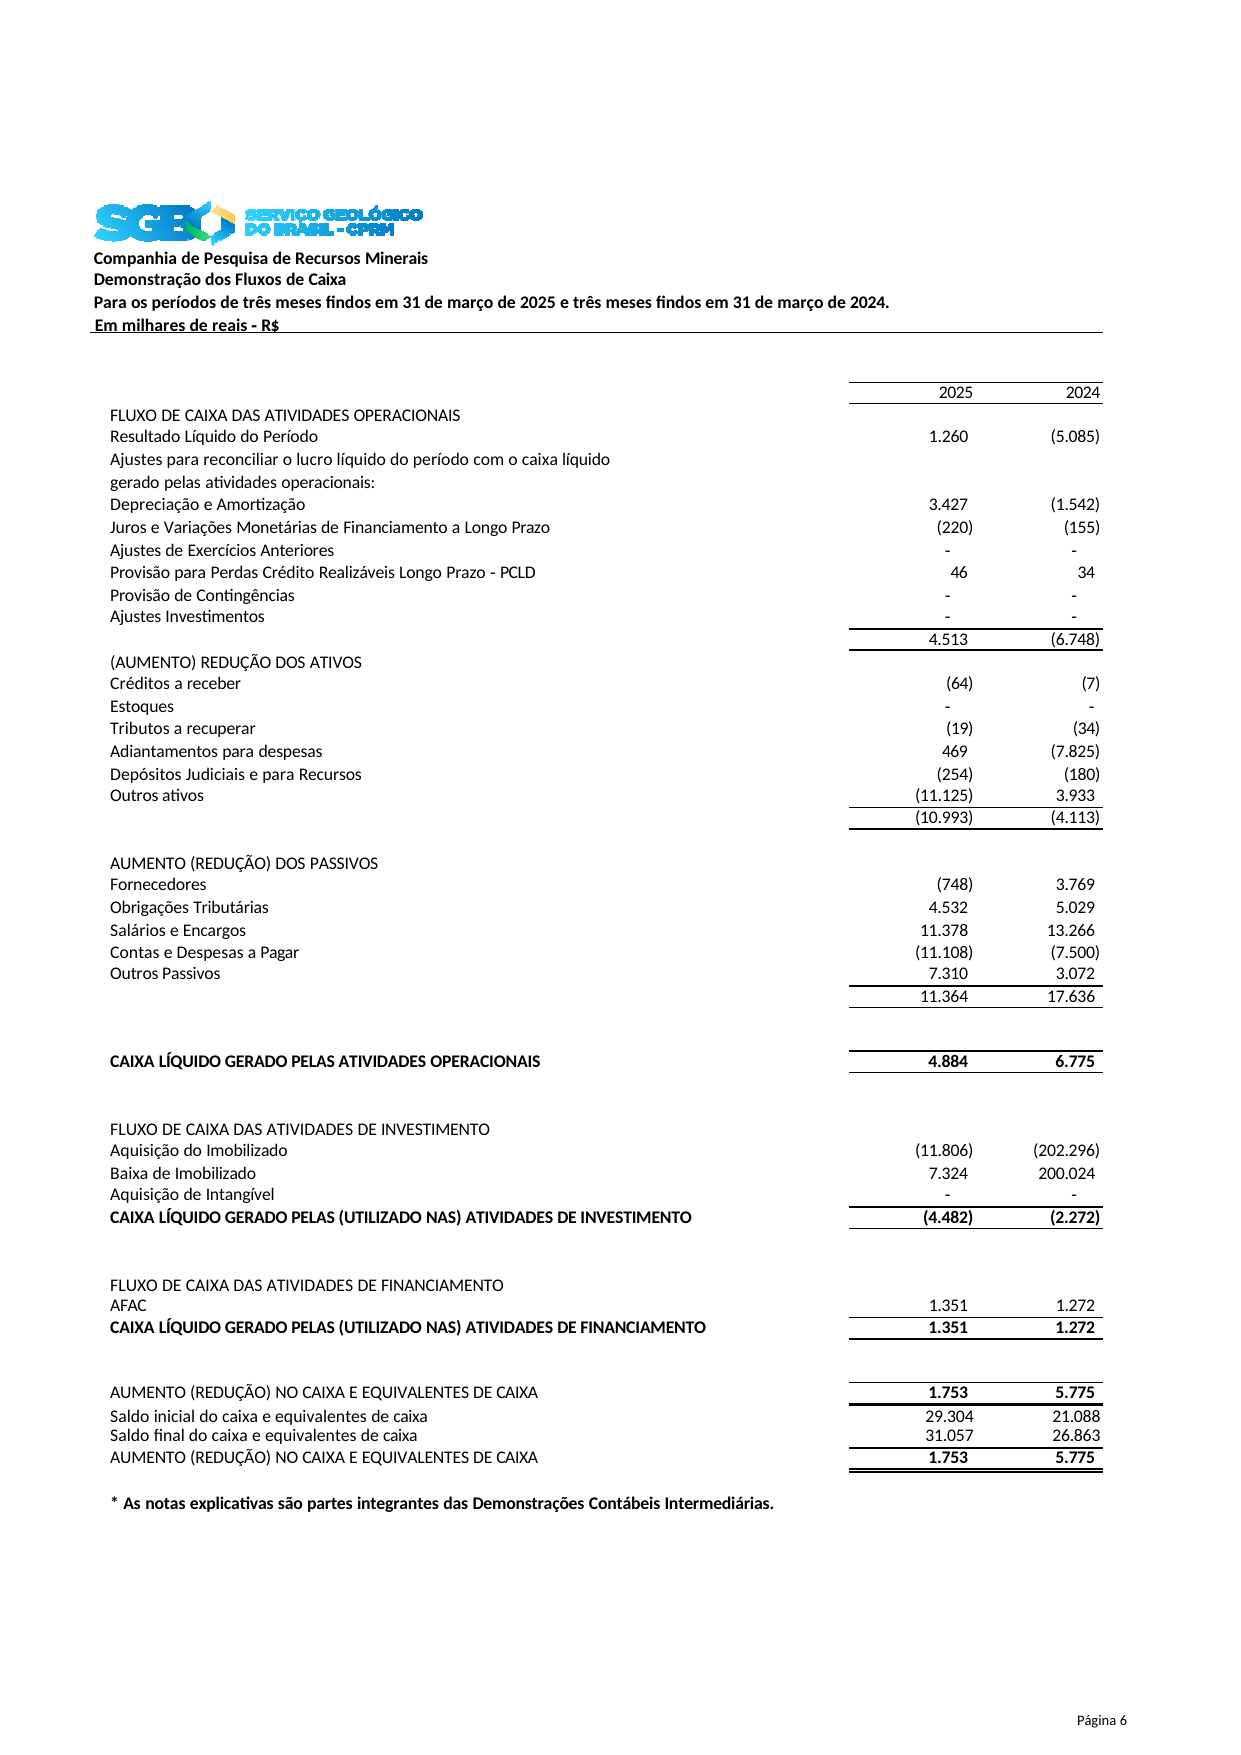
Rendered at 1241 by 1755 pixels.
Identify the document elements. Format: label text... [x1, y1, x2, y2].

table_cell Saldo inicial do caixa e equivalentes de caixa [105, 1403, 849, 1427]
table_cell 1.753 [849, 1383, 1003, 1403]
table_cell Saldo final do caixa e equivalentes de caixa [105, 1427, 849, 1447]
table_cell Créditos a receber [105, 673, 849, 696]
table_cell Tributos a recuperar [105, 718, 849, 741]
table_cell [849, 1229, 1003, 1296]
table_cell 1.260 [849, 426, 1003, 449]
text Em milhares de reais ‐ R$ [90, 314, 1241, 335]
table_cell [105, 1338, 849, 1382]
table_cell Ajustes de Exercícios Anteriores [105, 540, 849, 562]
table_cell Adiantamentos para despesas [105, 741, 849, 764]
table_cell 1.272 [1003, 1318, 1103, 1338]
table_cell Outros ativos [105, 786, 849, 807]
table_cell [849, 404, 1003, 426]
text Demonstração dos Fluxos de Caixa [93, 268, 1241, 290]
table_cell [1003, 1340, 1103, 1382]
table_cell Ajustes Investimentos [105, 608, 849, 628]
table_cell 34 [1003, 563, 1103, 585]
table_cell FLUXO DE CAIXA DAS ATIVIDADES DE FINANCIAMENTO [105, 1228, 849, 1296]
table_cell 5.029 [1003, 897, 1103, 919]
table_cell gerado pelas atividades operacionais: [105, 472, 849, 494]
table_cell AFAC [105, 1296, 849, 1317]
table_cell FLUXO DE CAIXA DAS ATIVIDADES DE INVESTIMENTO [105, 1071, 849, 1141]
table_cell 46 [849, 563, 1003, 585]
table_header 2025 [849, 383, 1003, 403]
table_cell Estoques [105, 696, 849, 718]
table_cell [1003, 1473, 1103, 1514]
table_cell 1.753 [849, 1449, 1003, 1468]
table_cell ‐ [1003, 585, 1103, 608]
table_cell CAIXA LÍQUIDO GERADO PELAS ATIVIDADES OPERACIONAIS [105, 1050, 849, 1071]
table_cell (64) [849, 673, 1003, 696]
table_cell (202.296) [1003, 1141, 1103, 1163]
table_cell [105, 807, 849, 828]
table_cell (220) [849, 517, 1003, 540]
table_cell 4.513 [849, 630, 1003, 649]
table_header [105, 382, 849, 403]
table_cell [105, 1006, 849, 1050]
table_cell (7.500) [1003, 942, 1103, 965]
table_header 2024 [1003, 383, 1103, 403]
table_cell AUMENTO (REDUÇÃO) NO CAIXA E EQUIVALENTES DE CAIXA [105, 1382, 849, 1403]
table_cell [849, 449, 1003, 472]
table_cell (155) [1003, 517, 1103, 540]
table_cell [1003, 1008, 1103, 1050]
table_cell (7) [1003, 673, 1103, 696]
table_cell Contas e Despesas a Pagar [105, 942, 849, 965]
table_cell [1003, 404, 1103, 426]
table_cell (10.993) [849, 808, 1003, 828]
table_cell [849, 1340, 1003, 1382]
table_cell (254) [849, 764, 1003, 786]
table_cell (2.272) [1003, 1208, 1103, 1227]
table_cell Depósitos Judiciais e para Recursos [105, 764, 849, 786]
table_cell 17.636 [1003, 987, 1103, 1006]
table_cell 7.324 [849, 1163, 1003, 1186]
table_cell Provisão de Contingências [105, 585, 849, 608]
table_cell 469 [849, 741, 1003, 764]
table_cell Fornecedores [105, 874, 849, 897]
table_cell [1003, 830, 1103, 874]
table_cell 6.775 [1003, 1052, 1103, 1071]
table_cell ‐ [1003, 540, 1103, 562]
table_cell 13.266 [1003, 920, 1103, 942]
table_cell (7.825) [1003, 741, 1103, 764]
table_cell 1.272 [1003, 1296, 1103, 1317]
table_cell * As notas explicativas são partes integrantes das Demonstrações Contábeis Intermediárias. [105, 1468, 849, 1514]
table_cell (19) [849, 718, 1003, 741]
table_cell 200.024 [1003, 1163, 1103, 1186]
table_cell 21.088 [1003, 1406, 1103, 1427]
table_cell 3.769 [1003, 874, 1103, 897]
table_cell Salários e Encargos [105, 920, 849, 942]
table_cell 3.072 [1003, 965, 1103, 985]
table_cell (4.113) [1003, 808, 1103, 828]
table_cell (1.542) [1003, 494, 1103, 517]
table_cell 4.532 [849, 897, 1003, 919]
table_cell (180) [1003, 764, 1103, 786]
table_cell (4.482) [849, 1208, 1003, 1227]
table_cell [849, 1473, 1003, 1514]
table_cell ‐ [849, 540, 1003, 562]
table_cell Depreciação e Amortização [105, 494, 849, 517]
table_cell ‐ [849, 585, 1003, 608]
table_cell (11.108) [849, 942, 1003, 965]
table_cell ‐ [1003, 696, 1103, 718]
table_cell 1.351 [849, 1296, 1003, 1317]
table_cell 5.775 [1003, 1383, 1103, 1403]
table_cell Outros Passivos [105, 965, 849, 985]
table_cell (5.085) [1003, 426, 1103, 449]
table_cell (11.125) [849, 786, 1003, 807]
table_cell 1.351 [849, 1318, 1003, 1338]
table_cell ‐ [849, 1186, 1003, 1206]
table_cell (AUMENTO) REDUÇÃO DOS ATIVOS [105, 649, 849, 673]
table_cell Baixa de Imobilizado [105, 1163, 849, 1186]
table_cell Juros e Variações Monetárias de Financiamento a Longo Prazo [105, 517, 849, 540]
table_cell [1003, 651, 1103, 673]
table_cell ‐ [1003, 1186, 1103, 1206]
table_cell [1003, 449, 1103, 472]
table_cell 29.304 [849, 1406, 1003, 1427]
table_cell 7.310 [849, 965, 1003, 985]
table_cell 4.884 [849, 1052, 1003, 1071]
table_cell [105, 628, 849, 649]
table_cell FLUXO DE CAIXA DAS ATIVIDADES OPERACIONAIS [105, 403, 849, 426]
table_cell AUMENTO (REDUÇÃO) DOS PASSIVOS [105, 828, 849, 874]
table_cell [1003, 1073, 1103, 1141]
table_cell [849, 1008, 1003, 1050]
table_cell Aquisição do Imobilizado [105, 1141, 849, 1163]
table_cell Provisão para Perdas Crédito Realizáveis Longo Prazo ‐ PCLD [105, 563, 849, 585]
table_cell 3.933 [1003, 786, 1103, 807]
table_cell CAIXA LÍQUIDO GERADO PELAS (UTILIZADO NAS) ATIVIDADES DE INVESTIMENTO [105, 1206, 849, 1227]
table_cell 5.775 [1003, 1449, 1103, 1468]
table_cell (6.748) [1003, 630, 1103, 649]
table_cell AUMENTO (REDUÇÃO) NO CAIXA E EQUIVALENTES DE CAIXA [105, 1447, 849, 1468]
table_cell Resultado Líquido do Período [105, 426, 849, 449]
table_cell 31.057 [849, 1427, 1003, 1447]
table_cell 26.863 [1003, 1427, 1103, 1447]
table_cell [849, 651, 1003, 673]
table_cell Obrigações Tributárias [105, 897, 849, 919]
table_cell (34) [1003, 718, 1103, 741]
table_cell [105, 985, 849, 1006]
table_cell (748) [849, 874, 1003, 897]
table_cell ‐ [849, 608, 1003, 628]
table_cell [849, 830, 1003, 874]
table_cell ‐ [1003, 608, 1103, 628]
table_cell ‐ [849, 696, 1003, 718]
text Para os períodos de três meses findos em 31 de março de 2025 e três meses findos em 31 de março de 2024. [93, 291, 1241, 313]
table_cell [849, 472, 1003, 494]
table_cell 11.378 [849, 920, 1003, 942]
table_cell Ajustes para reconciliar o lucro líquido do período com o caixa líquido [105, 449, 849, 472]
table_cell [1003, 1229, 1103, 1296]
table_cell [1003, 472, 1103, 494]
table_cell [849, 1073, 1003, 1141]
table_cell (11.806) [849, 1141, 1003, 1163]
table_cell 11.364 [849, 987, 1003, 1006]
table_cell Aquisição de Intangível [105, 1186, 849, 1206]
table_cell CAIXA LÍQUIDO GERADO PELAS (UTILIZADO NAS) ATIVIDADES DE FINANCIAMENTO [105, 1317, 849, 1338]
table_cell 3.427 [849, 494, 1003, 517]
